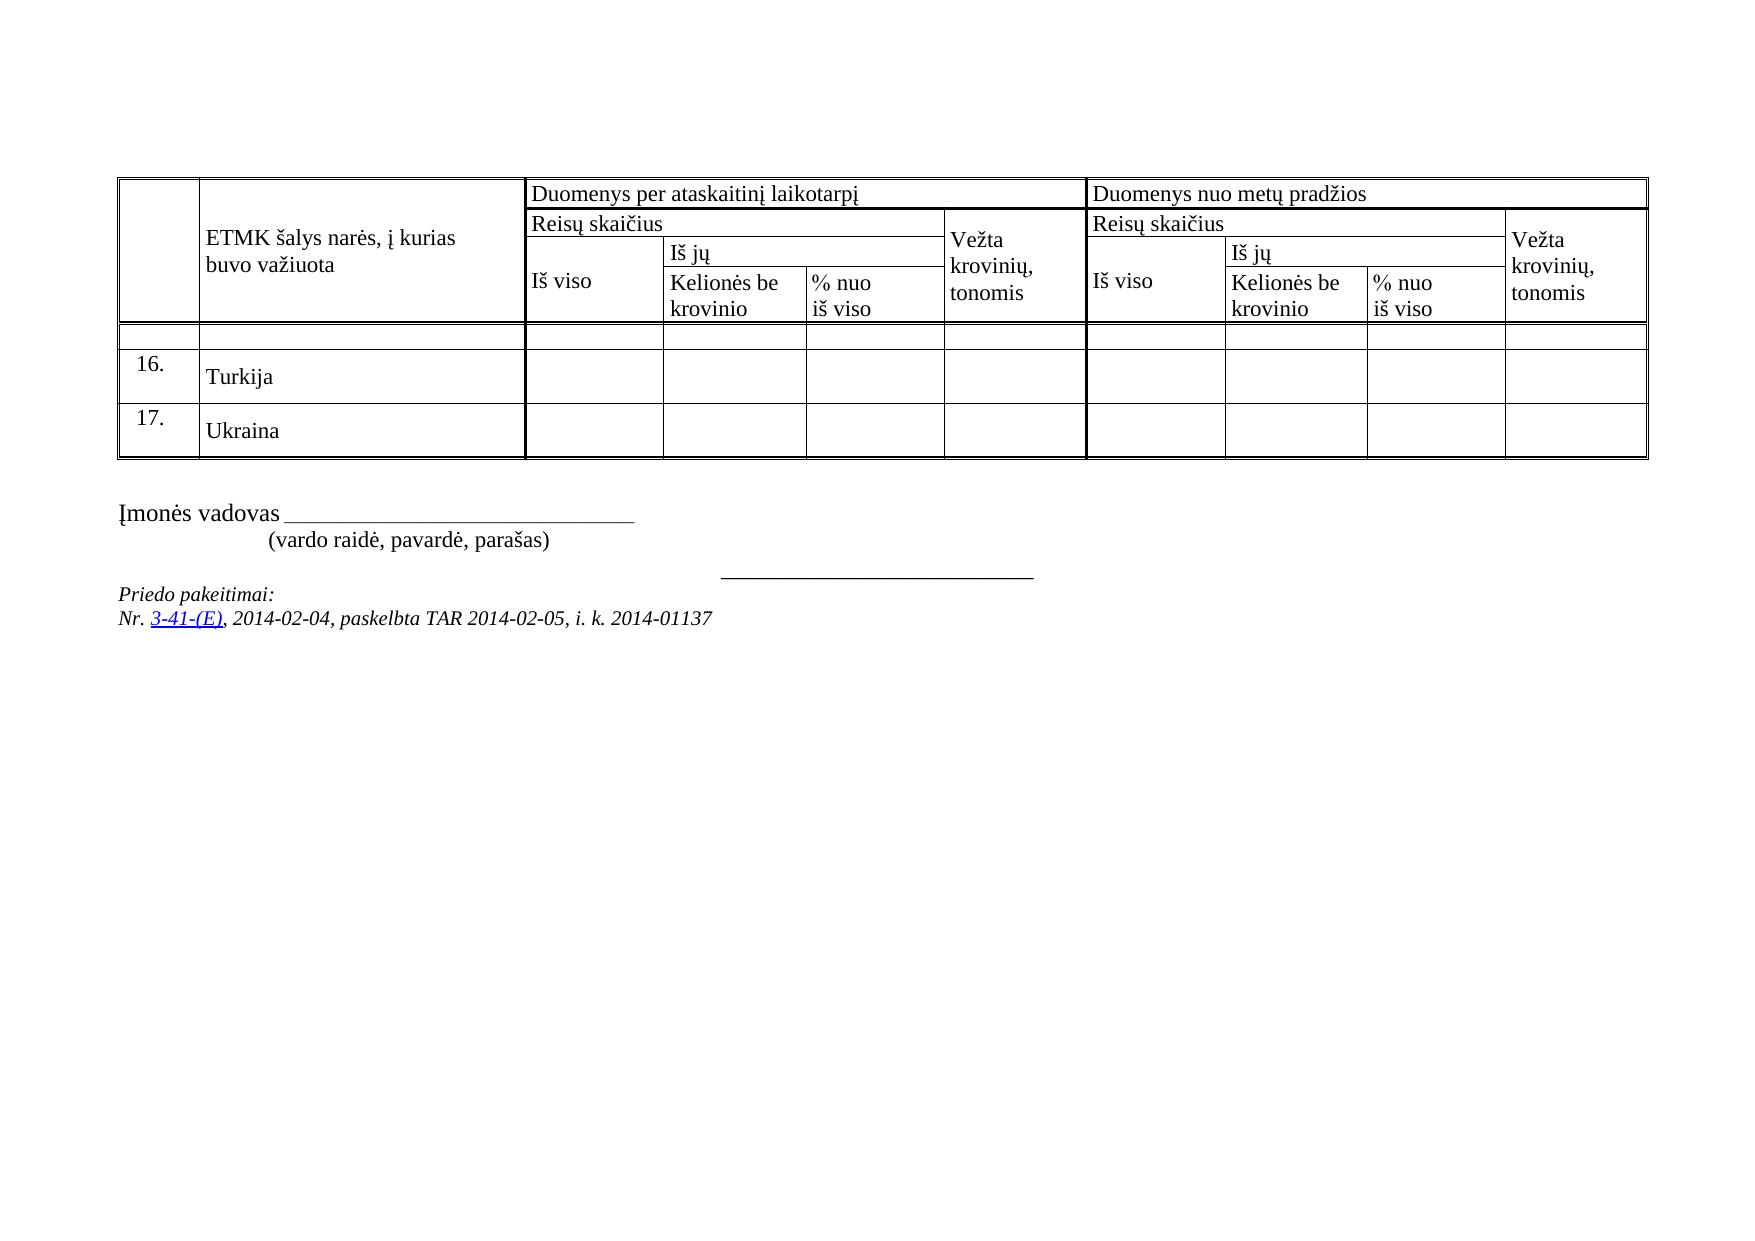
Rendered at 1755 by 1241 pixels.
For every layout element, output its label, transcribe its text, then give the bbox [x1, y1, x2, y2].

table_cell [1368, 325, 1505, 349]
table_cell [664, 404, 806, 456]
table_cell Kelionės be krovinio [1226, 267, 1367, 321]
table_cell 17. [120, 404, 199, 456]
table_cell Vežta krovinių, tonomis [1506, 210, 1646, 321]
text _________________________ [118, 553, 1636, 582]
table_cell [1088, 404, 1225, 456]
table_cell [807, 404, 944, 456]
table_cell [1506, 350, 1646, 403]
table_cell  nuo iš viso [807, 267, 944, 321]
table_cell  nuo iš viso [1368, 267, 1505, 321]
table_cell [1226, 350, 1367, 403]
text Įmonės vadovas __________________________________________ [118, 498, 1636, 527]
text Priedo pakeitimai: [118, 582, 1636, 606]
table_cell 16. [120, 350, 199, 403]
table_cell Kelionės be krovinio [664, 267, 806, 321]
table_cell [120, 325, 199, 349]
table_cell Iš viso [527, 237, 663, 321]
table_cell [1226, 325, 1367, 349]
table_cell [1368, 404, 1505, 456]
text (vardo raidė, pavardė, parašas) [118, 527, 1636, 553]
table_cell [1368, 350, 1505, 403]
table_cell Turkija [200, 350, 524, 403]
table_cell [527, 404, 663, 456]
table_header Duomenys nuo metų pradžios [1088, 180, 1646, 207]
table_cell Vežta krovinių, tonomis [945, 210, 1085, 321]
table_cell [1506, 404, 1646, 456]
table_cell Reisų skaičius [527, 210, 944, 236]
table_cell Iš viso [1088, 237, 1225, 321]
table_cell [527, 350, 663, 403]
table_cell Reisų skaičius [1088, 210, 1505, 236]
table_cell Iš jų [1226, 237, 1505, 266]
table_cell [945, 325, 1085, 349]
table_cell [807, 325, 944, 349]
table_cell [1088, 350, 1225, 403]
text Nr. 3-41-(E), 2014-02-04, paskelbta TAR 2014-02-05, i. k. 2014-01137 [118, 606, 1636, 630]
table_cell [664, 350, 806, 403]
table_cell Ukraina [200, 404, 524, 456]
table_cell [1506, 325, 1646, 349]
table_cell [945, 404, 1085, 456]
table_cell [1226, 404, 1367, 456]
table_cell [664, 325, 806, 349]
table_cell [807, 350, 944, 403]
table_header ETMK šalys narės, į kurias buvo važiuota [200, 180, 524, 321]
table_header Duomenys per ataskaitinį laikotarpį [527, 180, 1085, 207]
table_cell Iš jų [664, 237, 944, 266]
table_cell [945, 350, 1085, 403]
table_cell [200, 325, 524, 349]
table_cell [1088, 325, 1225, 349]
table_header [120, 180, 199, 321]
table_cell [527, 325, 663, 349]
